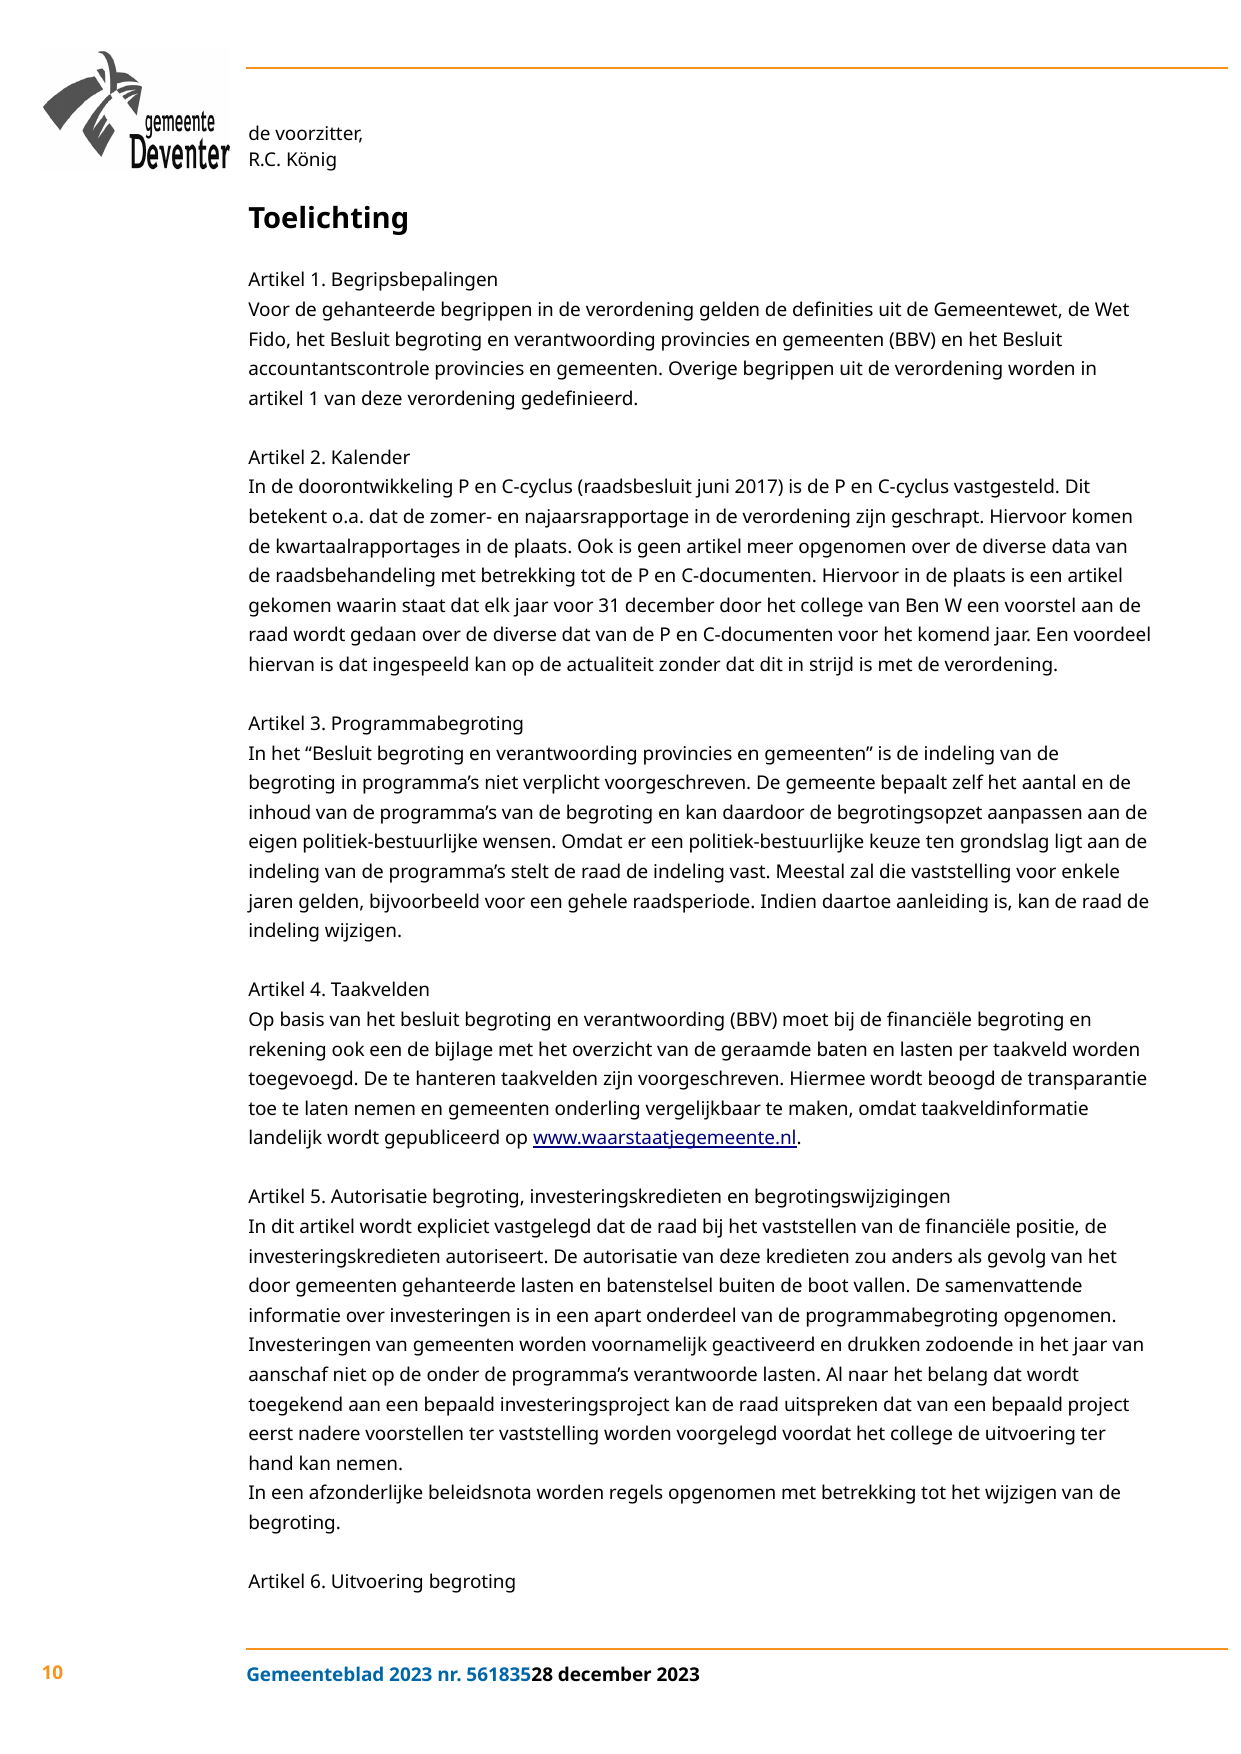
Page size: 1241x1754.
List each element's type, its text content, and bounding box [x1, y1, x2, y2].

text de voorzitter, [248, 121, 1152, 146]
text Investeringen van gemeenten worden voornamelijk geactiveerd en drukken zodoende in het jaar van aanschaf niet op de onder de programma’s verantwoorde lasten. Al naar het belang dat wordt toegekend aan een bepaald investeringsproject kan de raad uitspreken dat van een bepaald project eerst nadere voorstellen ter vaststelling worden voorgelegd voordat het college de uitvoering ter hand kan nemen. [248, 1332, 1152, 1476]
text In de doorontwikkeling P en C-cyclus (raadsbesluit juni 2017) is de P en C-cyclus vastgesteld. Dit betekent o.a. dat de zomer- en najaarsrapportage in de verordening zijn geschrapt. Hiervoor komen de kwartaalrapportages in de plaats. Ook is geen artikel meer opgenomen over de diverse data van de raadsbehandeling met betrekking tot de P en C-documenten. Hiervoor in de plaats is een artikel gekomen waarin staat dat elk jaar voor 31 december door het college van Ben W een voorstel aan de raad wordt gedaan over de diverse dat van de P en C-documenten voor het komend jaar. Een voordeel hiervan is dat ingespeeld kan op de actualiteit zonder dat dit in strijd is met de verordening. [248, 474, 1152, 677]
text In dit artikel wordt expliciet vastgelegd dat de raad bij het vaststellen van de financiële positie, de investeringskredieten autoriseert. De autorisatie van deze kredieten zou anders als gevolg van het door gemeenten gehanteerde lasten en batenstelsel buiten de boot vallen. De samenvattende informatie over investeringen is in een apart onderdeel van de programmabegroting opgenomen. [248, 1213, 1152, 1328]
text Op basis van het besluit begroting en verantwoording (BBV) moet bij de financiële begroting en rekening ook een de bijlage met het overzicht van de geraamde baten en lasten per taakveld worden toegevoegd. De te hanteren taakvelden zijn voorgeschreven. Hiermee wordt beoogd de transparantie toe te laten nemen en gemeenten onderling vergelijkbaar te maken, omdat taakveldinformatie landelijk wordt gepubliceerd op www.waarstaatjegemeente.nl. [248, 1006, 1152, 1150]
text Artikel 4. Taakvelden [248, 977, 1152, 1002]
text R.C. König [248, 146, 1152, 172]
text Artikel 6. Uitvoering begroting [248, 1568, 1152, 1594]
text Artikel 5. Autorisatie begroting, investeringskredieten en begrotingswijzigingen [248, 1184, 1152, 1209]
text In het “Besluit begroting en verantwoording provincies en gemeenten” is de indeling van de begroting in programma’s niet verplicht voorgeschreven. De gemeente bepaalt zelf het aantal en de inhoud van de programma’s van de begroting en kan daardoor de begrotingsopzet aanpassen aan de eigen politiek-bestuurlijke wensen. Omdat er een politiek-bestuurlijke keuze ten grondslag ligt aan de indeling van de programma’s stelt de raad de indeling vast. Meestal zal die vaststelling voor enkele jaren gelden, bijvoorbeeld voor een gehele raadsperiode. Indien daartoe aanleiding is, kan de raad de indeling wijzigen. [248, 740, 1152, 943]
text Voor de gehanteerde begrippen in de verordening gelden de definities uit de Gemeentewet, de Wet Fido, het Besluit begroting en verantwoording provincies en gemeenten (BBV) en het Besluit accountantscontrole provincies en gemeenten. Overige begrippen uit de verordening worden in artikel 1 van deze verordening gedefinieerd. [248, 296, 1152, 411]
text Artikel 2. Kalender [248, 444, 1152, 470]
picture [41, 47, 231, 172]
text Toelichting [248, 198, 1152, 237]
text Artikel 3. Programmabegroting [248, 710, 1152, 736]
text In een afzonderlijke beleidsnota worden regels opgenomen met betrekking tot het wijzigen van de begroting. [248, 1479, 1152, 1535]
text Artikel 1. Begripsbepalingen [248, 267, 1152, 292]
